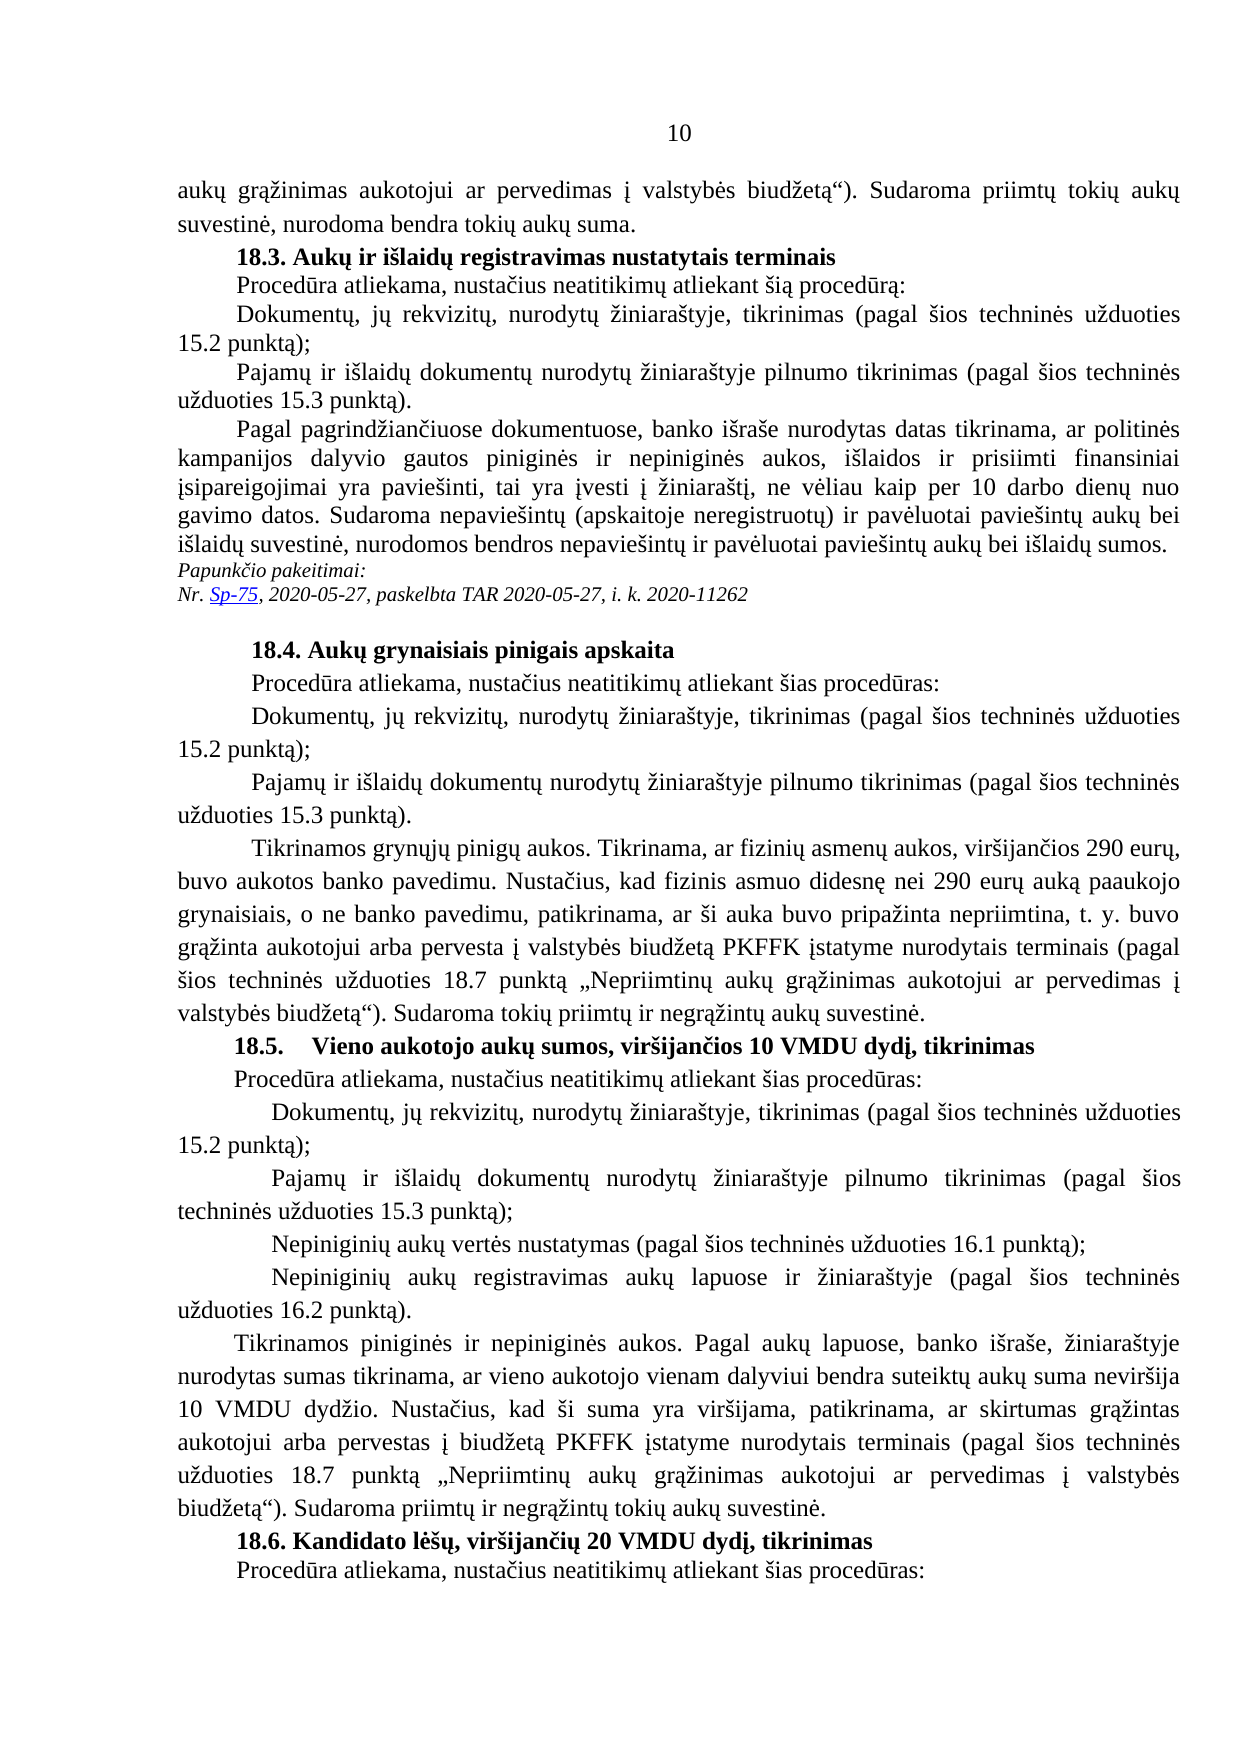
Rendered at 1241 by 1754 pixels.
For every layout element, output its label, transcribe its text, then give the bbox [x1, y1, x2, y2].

text  Pajamų ir išlaidų dokumentų nurodytų žiniaraštyje pilnumo tikrinimas (pagal šios techninės užduoties 15.3 punktą); [177, 1163, 1181, 1225]
text Procedūra atliekama, nustačius neatitikimų atliekant šią procedūrą: [177, 270, 1181, 299]
text Procedūra atliekama, nustačius neatitikimų atliekant šias procedūras: [177, 1064, 1181, 1093]
text 18.6. Kandidato lėšų, viršijančių 20 VMDU dydį, tikrinimas [177, 1526, 1181, 1555]
text aukų grąžinimas aukotojui ar pervedimas į valstybės biudžetą“). Sudaroma priimtų tokių aukų suvestinė, nurodoma bendra tokių aukų suma. [177, 176, 1181, 237]
text 18.3. Aukų ir išlaidų registravimas nustatytais terminais [177, 242, 1181, 270]
text 18.4. Aukų grynaisiais pinigais apskaita [251, 635, 1181, 663]
text Procedūra atliekama, nustačius neatitikimų atliekant šias procedūras: [177, 668, 1181, 697]
text Pagal pagrindžiančiuose dokumentuose, banko išraše nurodytas datas tikrinama, ar politinės kampanijos dalyvio gautos piniginės ir nepiniginės aukos, išlaidos ir prisiimti finansiniai įsipareigojimai yra paviešinti, tai yra įvesti į žiniaraštį, ne vėliau kaip per 10 darbo dienų nuo gavimo datos. Sudaroma nepaviešintų (apskaitoje neregistruotų) ir pavėluotai paviešintų aukų bei išlaidų suvestinė, nurodomos bendros nepaviešintų ir pavėluotai paviešintų aukų bei išlaidų sumos. [177, 414, 1181, 558]
text Tikrinamos grynųjų pinigų aukos. Tikrinama, ar fizinių asmenų aukos, viršijančios 290 eurų, buvo aukotos banko pavedimu. Nustačius, kad fizinis asmuo didesnę nei 290 eurų auką paaukojo grynaisiais, o ne banko pavedimu, patikrinama, ar ši auka buvo pripažinta nepriimtina, t. y. buvo grąžinta aukotojui arba pervesta į valstybės biudžetą PKFFK įstatyme nurodytais terminais (pagal šios techninės užduoties 18.7 punktą „Nepriimtinų aukų grąžinimas aukotojui ar pervedimas į valstybės biudžetą“). Sudaroma tokių priimtų ir negrąžintų aukų suvestinė. [177, 833, 1181, 1027]
text Pajamų ir išlaidų dokumentų nurodytų žiniaraštyje pilnumo tikrinimas (pagal šios techninės užduoties 15.3 punktą). [177, 767, 1181, 829]
text Dokumentų, jų rekvizitų, nurodytų žiniaraštyje, tikrinimas (pagal šios techninės užduoties 15.2 punktą); [177, 701, 1181, 763]
text  Nepiniginių aukų vertės nustatymas (pagal šios techninės užduoties 16.1 punktą); [177, 1229, 1181, 1258]
text  Nepiniginių aukų registravimas aukų lapuose ir žiniaraštyje (pagal šios techninės užduoties 16.2 punktą). [177, 1262, 1181, 1324]
text Papunkčio pakeitimai: [177, 558, 1181, 582]
text Nr. Sp-75, 2020-05-27, paskelbta TAR 2020-05-27, i. k. 2020-11262 [177, 582, 1181, 606]
text Pajamų ir išlaidų dokumentų nurodytų žiniaraštyje pilnumo tikrinimas (pagal šios techninės užduoties 15.3 punktą). [177, 357, 1181, 414]
text Dokumentų, jų rekvizitų, nurodytų žiniaraštyje, tikrinimas (pagal šios techninės užduoties 15.2 punktą); [177, 299, 1181, 357]
text 18.5. Vieno aukotojo aukų sumos, viršijančios 10 VMDU dydį, tikrinimas [177, 1031, 1181, 1060]
text  Dokumentų, jų rekvizitų, nurodytų žiniaraštyje, tikrinimas (pagal šios techninės užduoties 15.2 punktą); [177, 1097, 1181, 1159]
text Procedūra atliekama, nustačius neatitikimų atliekant šias procedūras: [177, 1555, 1181, 1584]
text Tikrinamos piniginės ir nepiniginės aukos. Pagal aukų lapuose, banko išraše, žiniaraštyje nurodytas sumas tikrinama, ar vieno aukotojo vienam dalyviui bendra suteiktų aukų suma neviršija 10 VMDU dydžio. Nustačius, kad ši suma yra viršijama, patikrinama, ar skirtumas grąžintas aukotojui arba pervestas į biudžetą PKFFK įstatyme nurodytais terminais (pagal šios techninės užduoties 18.7 punktą „Nepriimtinų aukų grąžinimas aukotojui ar pervedimas į valstybės biudžetą“). Sudaroma priimtų ir negrąžintų tokių aukų suvestinė. [177, 1328, 1181, 1522]
